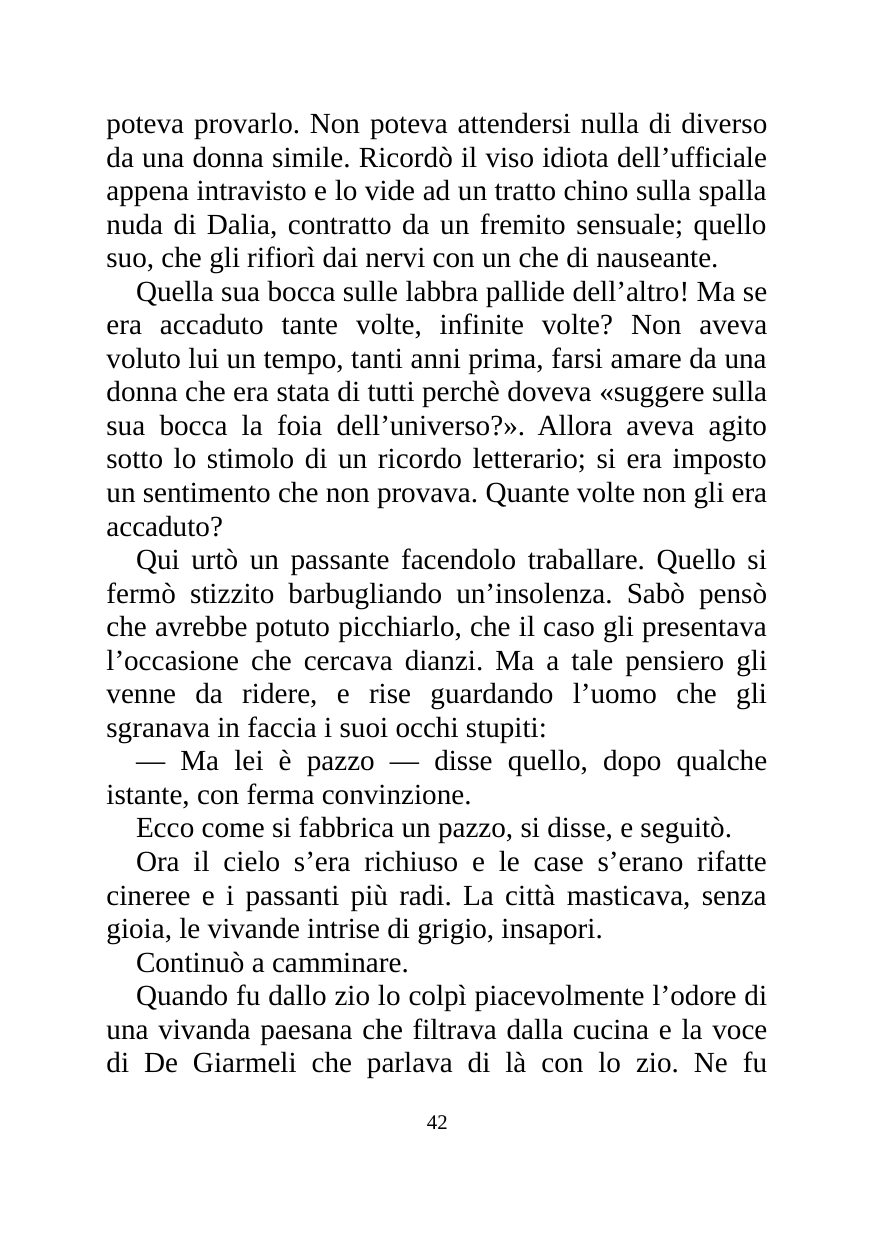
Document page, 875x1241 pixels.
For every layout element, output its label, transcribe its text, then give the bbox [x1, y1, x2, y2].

text Qui urtò un passante facendolo traballare. Quello si fermò stizzito barbugliando un’insolenza. Sabò pensò che avrebbe potuto picchiarlo, che il caso gli presentava l’occasione che cercava dianzi. Ma a tale pensiero gli venne da ridere, e rise guardando l’uomo che gli sgranava in faccia i suoi occhi stupiti: [106, 542, 768, 743]
text Quando fu dallo zio lo colpì piacevolmente l’odore di una vivanda paesana che filtrava dalla cucina e la voce di De Giarmeli che parlava di là con lo zio. Ne fu [106, 978, 768, 1079]
text Quella sua bocca sulle labbra pallide dell’altro! Ma se era accaduto tante volte, infinite volte? Non aveva voluto lui un tempo, tanti anni prima, farsi amare da una donna che era stata di tutti perchè doveva «suggere sulla sua bocca la foia dell’universo?». Allora aveva agito sotto lo stimolo di un ricordo letterario; si era imposto un sentimento che non provava. Quante volte non gli era accaduto? [106, 274, 768, 542]
text Ora il cielo s’era richiuso e le case s’erano rifatte cineree e i passanti più radi. La città masticava, senza gioia, le vivande intrise di grigio, insapori. [106, 844, 768, 945]
text Ecco come si fabbrica un pazzo, si disse, e seguitò. [106, 811, 768, 844]
text poteva provarlo. Non poteva attendersi nulla di diverso da una donna simile. Ricordò il viso idiota dell’ufficiale appena intravisto e lo vide ad un tratto chino sulla spalla nuda di Dalia, contratto da un fremito sensuale; quello suo, che gli rifiorì dai nervi con un che di nauseante. [106, 106, 768, 274]
text Continuò a camminare. [106, 945, 768, 978]
text — Ma lei è pazzo — disse quello, dopo qualche istante, con ferma convinzione. [106, 743, 768, 811]
